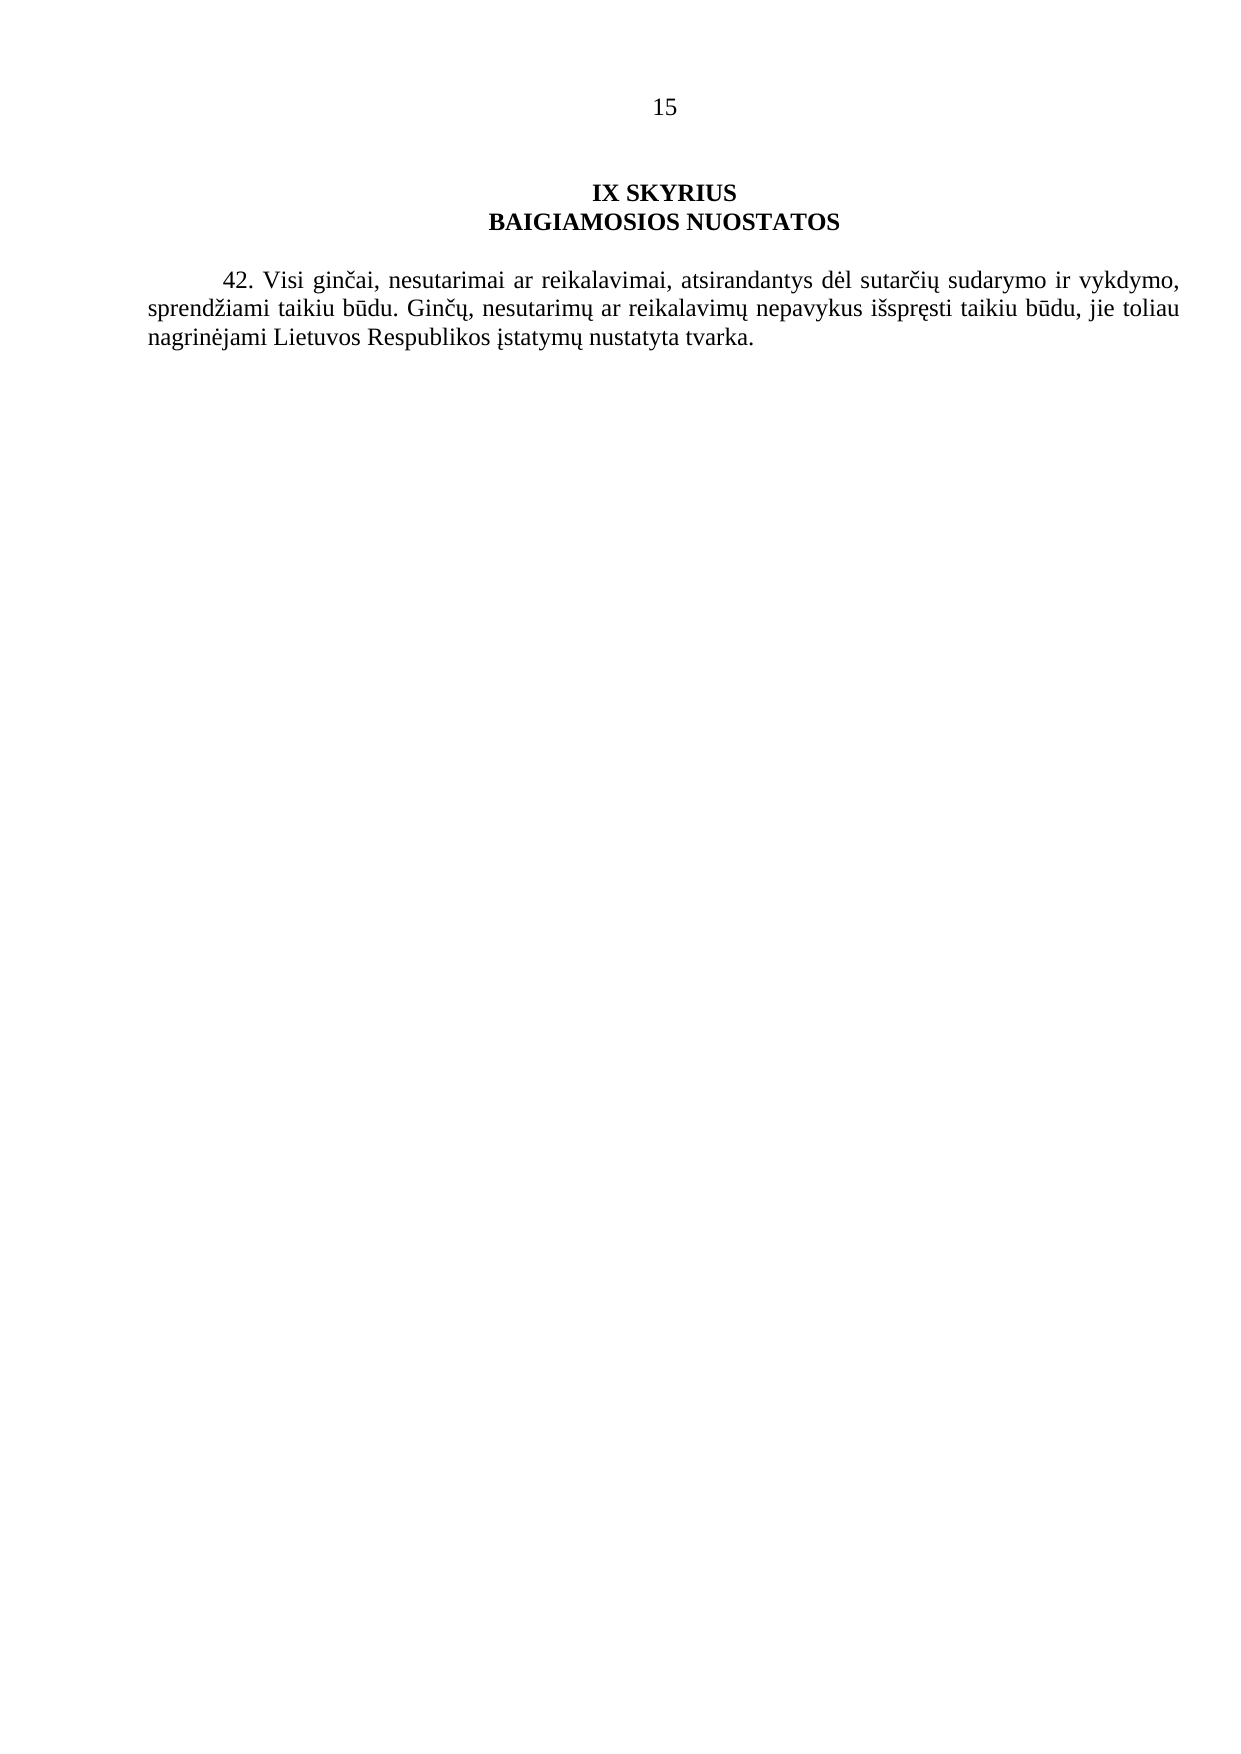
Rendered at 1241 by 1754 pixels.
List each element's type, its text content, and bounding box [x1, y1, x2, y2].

text BAIGIAMOSIOS NUOSTATOS [148, 207, 1181, 236]
text 42. Visi ginčai, nesutarimai ar reikalavimai, atsirandantys dėl sutarčių sudarymo ir vykdymo, sprendžiami taikiu būdu. Ginčų, nesutarimų ar reikalavimų nepavykus išspręsti taikiu būdu, jie toliau nagrinėjami Lietuvos Respublikos įstatymų nustatyta tvarka. [148, 265, 1181, 351]
text IX SKYRIUS [148, 178, 1181, 207]
